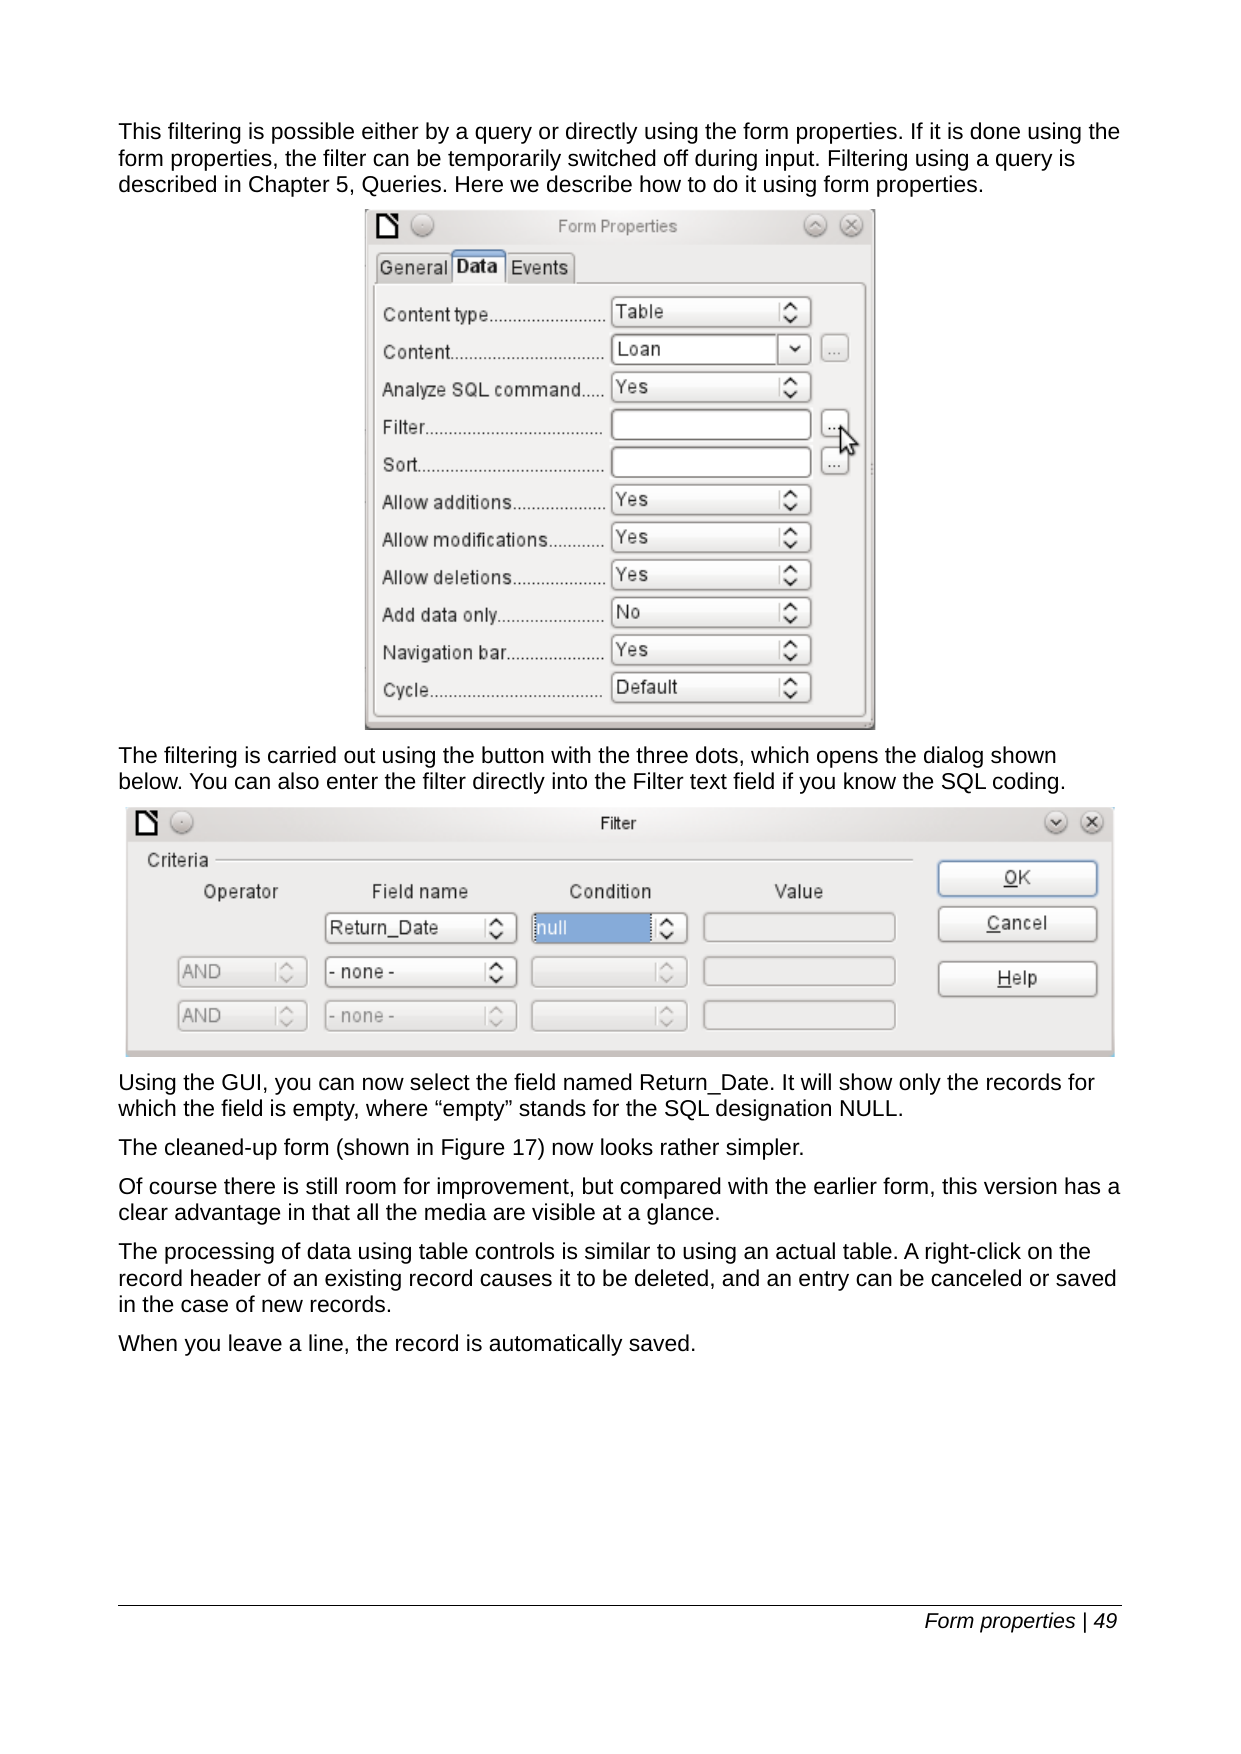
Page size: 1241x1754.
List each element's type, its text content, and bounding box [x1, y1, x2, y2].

text This filtering is possible either by a query or directly using the form properties. If it is done using the form properties, the filter can be temporarily switched off during input. Filtering using a query is described in Chapter 5, Queries. Here we describe how to do it using form properties. [118, 118, 1122, 197]
text The filtering is carried out using the button with the three dots, which opens the dialog shown below. You can also enter the filter directly into the Filter text field if you know the SQL coding. [118, 742, 1122, 794]
text Using the GUI, you can now select the field named Return_Date. It will show only the records for which the field is empty, where “empty” stands for the SQL designation NULL. [118, 1069, 1122, 1122]
text The processing of data using table controls is similar to using an actual table. A right-click on the record header of an existing record causes it to be deleted, and an entry can be canceled or saved in the case of new records. [118, 1238, 1122, 1317]
picture [364, 209, 876, 730]
picture [125, 807, 1115, 1057]
text When you leave a line, the record is automatically saved. [118, 1330, 1122, 1356]
text The cleaned-up form (shown in Figure 17) now looks rather simpler. [118, 1134, 1122, 1161]
text Of course there is still room for improvement, but compared with the earlier form, this version has a clear advantage in that all the media are visible at a glance. [118, 1173, 1122, 1226]
